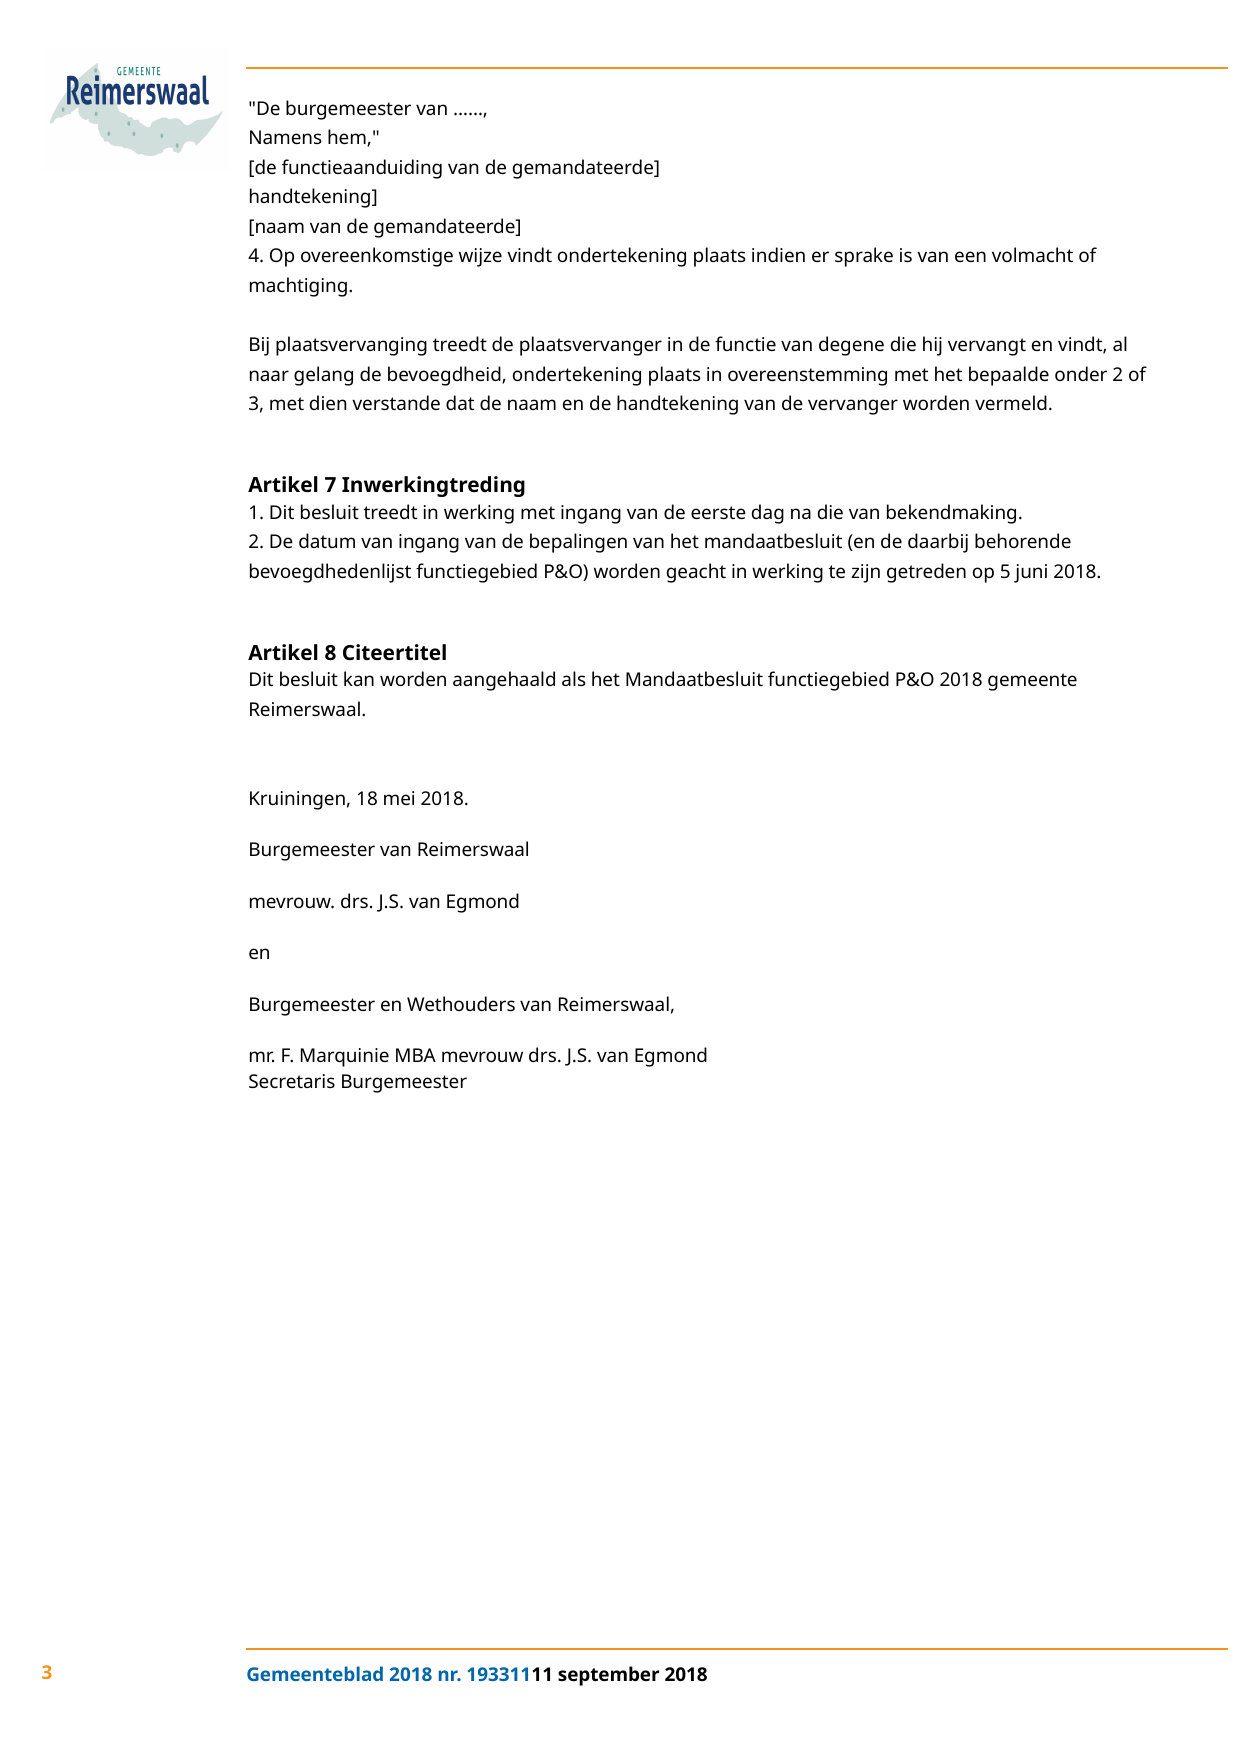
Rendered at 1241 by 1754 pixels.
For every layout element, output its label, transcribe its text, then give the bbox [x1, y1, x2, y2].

text en [248, 939, 1152, 965]
text handtekening] [248, 183, 1152, 209]
text [naam van de gemandateerde] [248, 213, 1152, 239]
text Bij plaatsvervanging treedt de plaatsvervanger in de functie van degene die hij vervangt en vindt, al naar gelang de bevoegdheid, ondertekening plaats in overeenstemming met het bepaalde onder 2 of 3, met dien verstande dat de naam en de handtekening van de vervanger worden vermeld. [248, 331, 1152, 416]
text Kruiningen, 18 mei 2018. [248, 785, 1152, 811]
text 2. De datum van ingang van de bepalingen van het mandaatbesluit (en de daarbij behorende bevoegdhedenlijst functiegebied P&O) worden geacht in werking te zijn getreden op 5 juni 2018. [248, 529, 1152, 584]
text 1. Dit besluit treedt in werking met ingang van de eerste dag na die van bekendmaking. [248, 499, 1152, 525]
text Artikel 8 Citeertitel [248, 638, 1152, 667]
text Namens hem," [248, 124, 1152, 150]
text Reimerswaal. [248, 696, 1152, 722]
text Dit besluit kan worden aangehaald als het Mandaatbesluit functiegebied P&O 2018 gemeente [248, 667, 1152, 692]
text [de functieaanduiding van de gemandateerde] [248, 154, 1152, 180]
text Burgemeester van Reimerswaal [248, 836, 1152, 862]
text Secretaris Burgemeester [248, 1068, 1152, 1094]
text mr. F. Marquinie MBA mevrouw drs. J.S. van Egmond [248, 1042, 1152, 1068]
text Burgemeester en Wethouders van Reimerswaal, [248, 991, 1152, 1017]
text "De burgemeester van ……, [248, 95, 1152, 121]
text 4. Op overeenkomstige wijze vindt ondertekening plaats indien er sprake is van een volmacht of machtiging. [248, 243, 1152, 298]
text Artikel 7 Inwerkingtreding [248, 471, 1152, 499]
picture [41, 47, 231, 172]
text mevrouw. drs. J.S. van Egmond [248, 888, 1152, 914]
